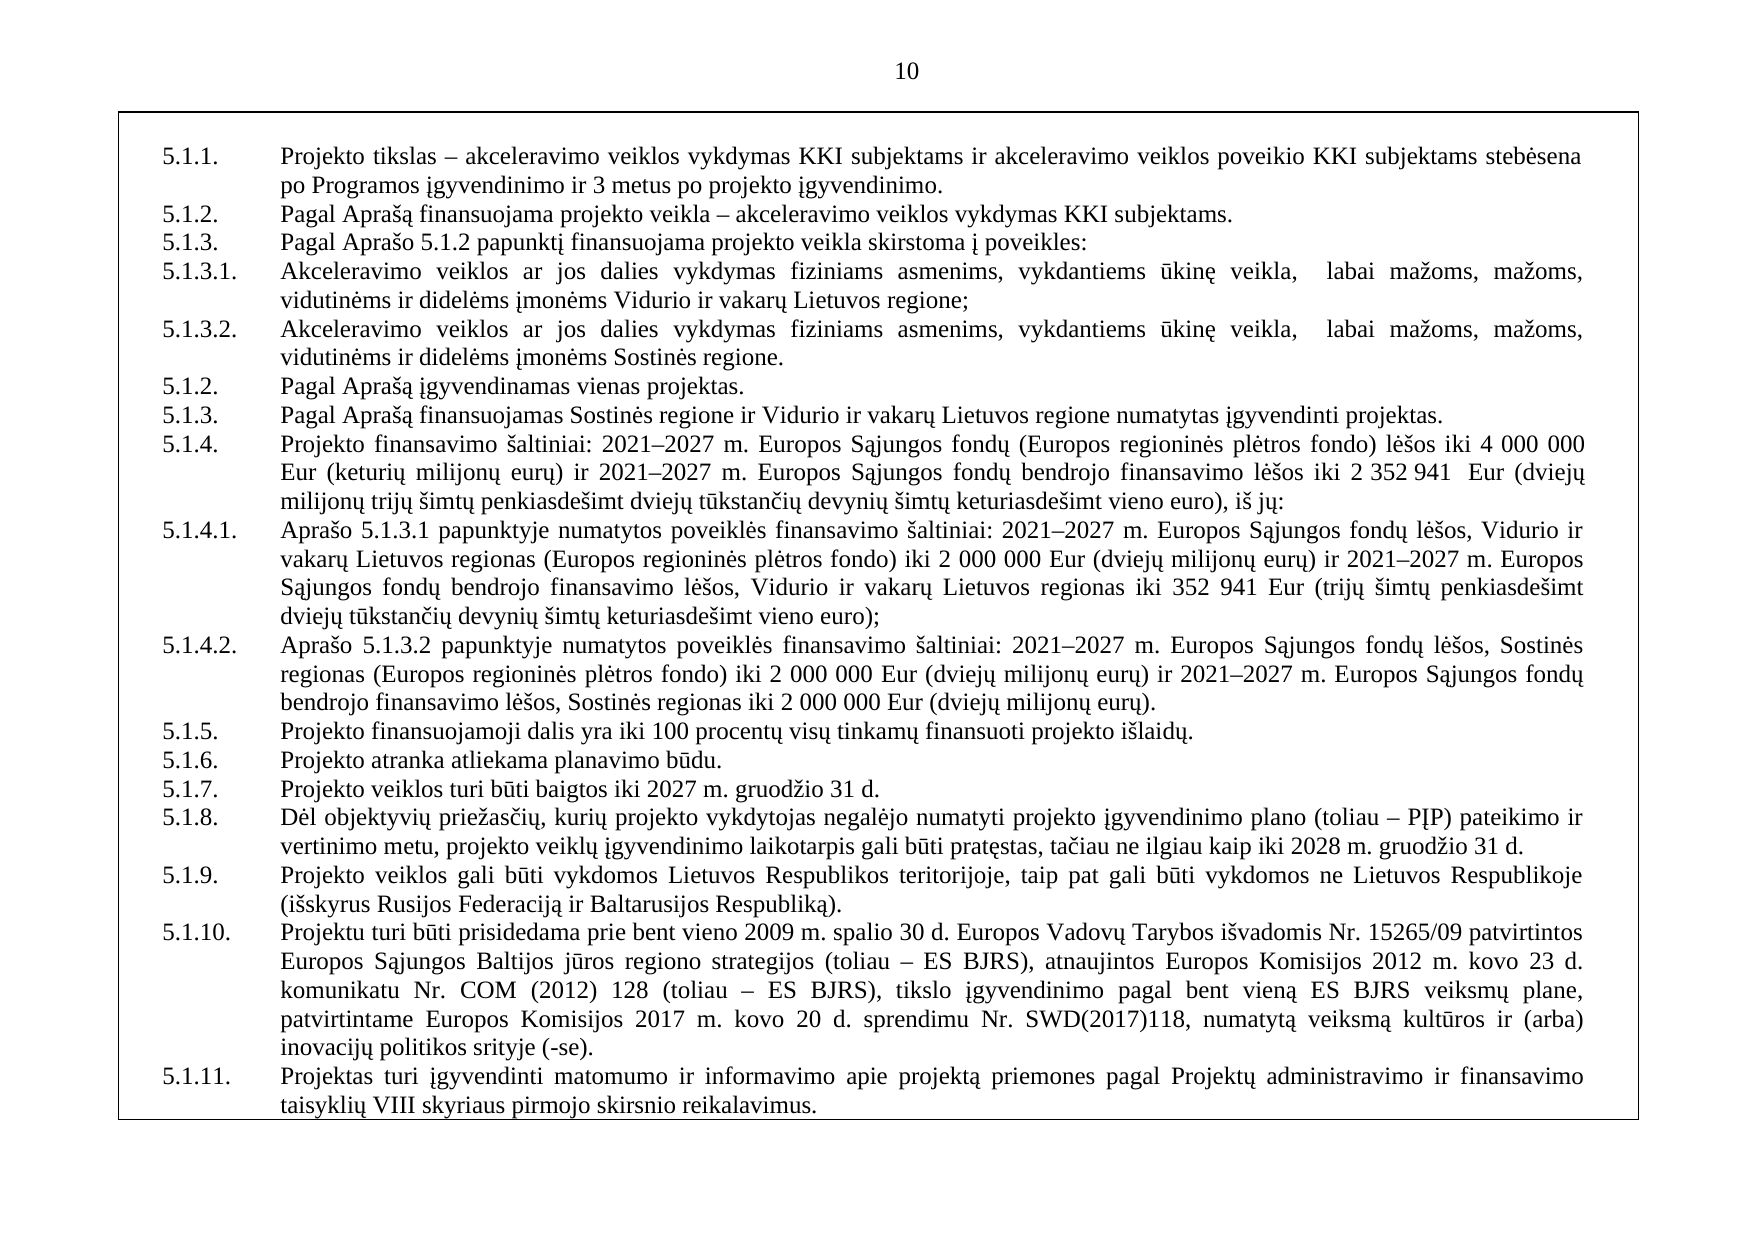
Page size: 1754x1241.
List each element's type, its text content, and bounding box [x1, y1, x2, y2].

table_cell 5.1.1. Projekto tikslas – akceleravimo veiklos vykdymas KKI subjektams ir akceleravimo veiklos poveikio KKI subjektams stebėsena po Programos įgyvendinimo ir 3 metus po projekto įgyvendinimo. 5.1.2. Pagal Aprašą finansuojama projekto veikla – akceleravimo veiklos vykdymas KKI subjektams. 5.1.3. Pagal Aprašo 5.1.2 papunktį finansuojama projekto veikla skirstoma į poveikles: 5.1.3.1. Akceleravimo veiklos ar jos dalies vykdymas fiziniams asmenims, vykdantiems ūkinę veikla, labai mažoms, mažoms, vidutinėms ir didelėms įmonėms Vidurio ir vakarų Lietuvos regione; 5.1.3.2. Akceleravimo veiklos ar jos dalies vykdymas fiziniams asmenims, vykdantiems ūkinę veikla, labai mažoms, mažoms, vidutinėms ir didelėms įmonėms Sostinės regione. 5.1.2. Pagal Aprašą įgyvendinamas vienas projektas. 5.1.3. Pagal Aprašą finansuojamas Sostinės regione ir Vidurio ir vakarų Lietuvos regione numatytas įgyvendinti projektas. 5.1.4. Projekto finansavimo šaltiniai: 2021–2027 m. Europos Sąjungos fondų (Europos regioninės plėtros fondo) lėšos iki 4 000 000 Eur (keturių milijonų eurų) ir 2021–2027 m. Europos Sąjungos fondų bendrojo finansavimo lėšos iki 2 352 941 Eur (dviejų milijonų trijų šimtų penkiasdešimt dviejų tūkstančių devynių šimtų keturiasdešimt vieno euro), iš jų: 5.1.4.1. Aprašo 5.1.3.1 papunktyje numatytos poveiklės finansavimo šaltiniai: 2021–2027 m. Europos Sąjungos fondų lėšos, Vidurio ir vakarų Lietuvos regionas (Europos regioninės plėtros fondo) iki 2 000 000 Eur (dviejų milijonų eurų) ir 2021–2027 m. Europos Sąjungos fondų bendrojo finansavimo lėšos, Vidurio ir vakarų Lietuvos regionas iki 352 941 Eur (trijų šimtų penkiasdešimt dviejų tūkstančių devynių šimtų keturiasdešimt vieno euro); 5.1.4.2. Aprašo 5.1.3.2 papunktyje numatytos poveiklės finansavimo šaltiniai: 2021–2027 m. Europos Sąjungos fondų lėšos, Sostinės regionas (Europos regioninės plėtros fondo) iki 2 000 000 Eur (dviejų milijonų eurų) ir 2021–2027 m. Europos Sąjungos fondų bendrojo finansavimo lėšos, Sostinės regionas iki 2 000 000 Eur (dviejų milijonų eurų). 5.1.5. Projekto finansuojamoji dalis yra iki 100 procentų visų tinkamų finansuoti projekto išlaidų. 5.1.6. Projekto atranka atliekama planavimo būdu. 5.1.7. Projekto veiklos turi būti baigtos iki 2027 m. gruodžio 31 d. 5.1.8. Dėl objektyvių priežasčių, kurių projekto vykdytojas negalėjo numatyti projekto įgyvendinimo plano (toliau – PĮP) pateikimo ir vertinimo metu, projekto veiklų įgyvendinimo laikotarpis gali būti pratęstas, tačiau ne ilgiau kaip iki 2028 m. gruodžio 31 d. 5.1.9. Projekto veiklos gali būti vykdomos Lietuvos Respublikos teritorijoje, taip pat gali būti vykdomos ne Lietuvos Respublikoje (išskyrus Rusijos Federaciją ir Baltarusijos Respubliką). 5.1.10. Projektu turi būti prisidedama prie bent vieno 2009 m. spalio 30 d. Europos Vadovų Tarybos išvadomis Nr. 15265/09 patvirtintos Europos Sąjungos Baltijos jūros regiono strategijos (toliau – ES BJRS), atnaujintos Europos Komisijos 2012 m. kovo 23 d. komunikatu Nr. COM (2012) 128 (toliau – ES BJRS), tikslo įgyvendinimo pagal bent vieną ES BJRS veiksmų plane, patvirtintame Europos Komisijos 2017 m. kovo 20 d. sprendimu Nr. SWD(2017)118, numatytą veiksmą kultūros ir (arba) inovacijų politikos srityje (-se). 5.1.11. Projektas turi įgyvendinti matomumo ir informavimo apie projektą priemones pagal Projektų administravimo ir finansavimo taisyklių VIII skyriaus pirmojo skirsnio reikalavimus. [119, 113, 1638, 1119]
